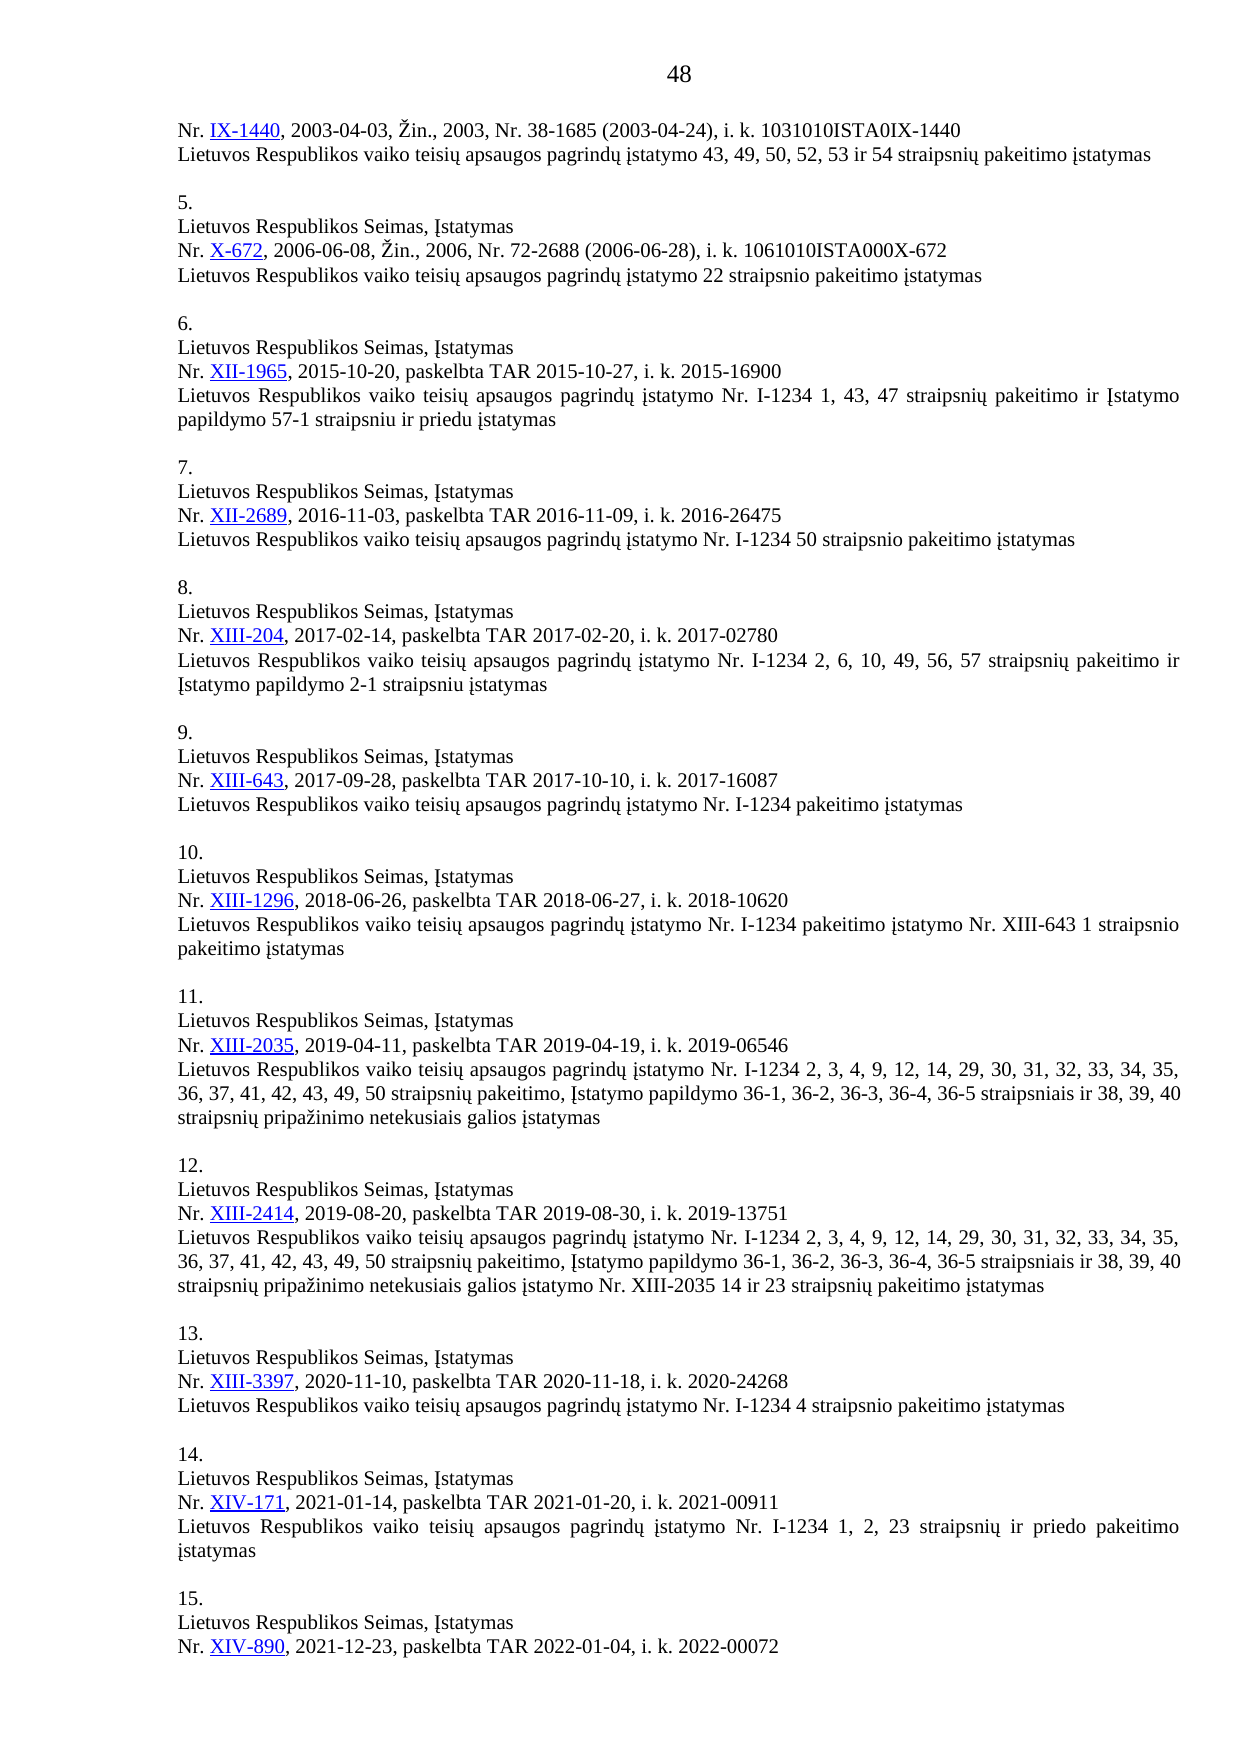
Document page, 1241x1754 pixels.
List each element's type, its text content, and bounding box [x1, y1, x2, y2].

text Lietuvos Respublikos Seimas, Įstatymas [177, 1008, 1181, 1032]
text Lietuvos Respublikos vaiko teisių apsaugos pagrindų įstatymo Nr. I-1234 1, 43, 47 straipsnių pakeitimo ir Įstatymo papildymo 57-1 straipsniu ir priedu įstatymas [177, 383, 1181, 431]
text Lietuvos Respublikos Seimas, Įstatymas [177, 1177, 1181, 1201]
text Lietuvos Respublikos Seimas, Įstatymas [177, 599, 1181, 623]
text 6. [177, 311, 1181, 335]
text Nr. XIV-171, 2021-01-14, paskelbta TAR 2021-01-20, i. k. 2021-00911 [177, 1490, 1181, 1514]
text Nr. XIII-3397, 2020-11-10, paskelbta TAR 2020-11-18, i. k. 2020-24268 [177, 1369, 1181, 1393]
text Lietuvos Respublikos Seimas, Įstatymas [177, 1466, 1181, 1490]
text Nr. XII-1965, 2015-10-20, paskelbta TAR 2015-10-27, i. k. 2015-16900 [177, 359, 1181, 383]
text Lietuvos Respublikos Seimas, Įstatymas [177, 479, 1181, 503]
text 13. [177, 1321, 1181, 1345]
text Lietuvos Respublikos vaiko teisių apsaugos pagrindų įstatymo Nr. I-1234 1, 2, 23 straipsnių ir priedo pakeitimo įstatymas [177, 1514, 1181, 1562]
text Nr. X-672, 2006-06-08, Žin., 2006, Nr. 72-2688 (2006-06-28), i. k. 1061010ISTA000X-672 [177, 238, 1181, 262]
text Lietuvos Respublikos vaiko teisių apsaugos pagrindų įstatymo Nr. I-1234 50 straipsnio pakeitimo įstatymas [177, 527, 1181, 551]
text Lietuvos Respublikos Seimas, Įstatymas [177, 214, 1181, 238]
text Lietuvos Respublikos vaiko teisių apsaugos pagrindų įstatymo Nr. I-1234 2, 3, 4, 9, 12, 14, 29, 30, 31, 32, 33, 34, 35, 36, 37, 41, 42, 43, 49, 50 straipsnių pakeitimo, Įstatymo papildymo 36-1, 36-2, 36-3, 36-4, 36-5 straipsniais ir 38, 39, 40 straipsnių pripažinimo netekusiais galios įstatymas [177, 1057, 1181, 1129]
text Lietuvos Respublikos vaiko teisių apsaugos pagrindų įstatymo Nr. I-1234 pakeitimo įstatymo Nr. XIII-643 1 straipsnio pakeitimo įstatymas [177, 912, 1181, 960]
text 11. [177, 984, 1181, 1008]
text Lietuvos Respublikos vaiko teisių apsaugos pagrindų įstatymo Nr. I-1234 pakeitimo įstatymas [177, 792, 1181, 816]
text Lietuvos Respublikos Seimas, Įstatymas [177, 744, 1181, 768]
text 12. [177, 1153, 1181, 1177]
text Nr. XIII-2035, 2019-04-11, paskelbta TAR 2019-04-19, i. k. 2019-06546 [177, 1032, 1181, 1057]
text 10. [177, 840, 1181, 864]
text 5. [177, 190, 1181, 214]
text 14. [177, 1442, 1181, 1466]
text 7. [177, 455, 1181, 479]
text Nr. IX-1440, 2003-04-03, Žin., 2003, Nr. 38-1685 (2003-04-24), i. k. 1031010ISTA0IX-1440 [177, 118, 1181, 142]
text Lietuvos Respublikos vaiko teisių apsaugos pagrindų įstatymo Nr. I-1234 2, 3, 4, 9, 12, 14, 29, 30, 31, 32, 33, 34, 35, 36, 37, 41, 42, 43, 49, 50 straipsnių pakeitimo, Įstatymo papildymo 36-1, 36-2, 36-3, 36-4, 36-5 straipsniais ir 38, 39, 40 straipsnių pripažinimo netekusiais galios įstatymo Nr. XIII-2035 14 ir 23 straipsnių pakeitimo įstatymas [177, 1225, 1181, 1297]
text Lietuvos Respublikos Seimas, Įstatymas [177, 1345, 1181, 1369]
text Nr. XIII-643, 2017-09-28, paskelbta TAR 2017-10-10, i. k. 2017-16087 [177, 768, 1181, 792]
text Nr. XIII-204, 2017-02-14, paskelbta TAR 2017-02-20, i. k. 2017-02780 [177, 623, 1181, 647]
text 15. [177, 1586, 1181, 1610]
text Lietuvos Respublikos vaiko teisių apsaugos pagrindų įstatymo Nr. I-1234 4 straipsnio pakeitimo įstatymas [177, 1393, 1181, 1417]
text Nr. XIII-2414, 2019-08-20, paskelbta TAR 2019-08-30, i. k. 2019-13751 [177, 1201, 1181, 1225]
text Nr. XIII-1296, 2018-06-26, paskelbta TAR 2018-06-27, i. k. 2018-10620 [177, 888, 1181, 912]
text Nr. XIV-890, 2021-12-23, paskelbta TAR 2022-01-04, i. k. 2022-00072 [177, 1634, 1181, 1658]
text Nr. XII-2689, 2016-11-03, paskelbta TAR 2016-11-09, i. k. 2016-26475 [177, 503, 1181, 527]
text Lietuvos Respublikos vaiko teisių apsaugos pagrindų įstatymo 22 straipsnio pakeitimo įstatymas [177, 262, 1181, 287]
text Lietuvos Respublikos Seimas, Įstatymas [177, 864, 1181, 888]
text 9. [177, 720, 1181, 744]
text Lietuvos Respublikos Seimas, Įstatymas [177, 1610, 1181, 1634]
text Lietuvos Respublikos Seimas, Įstatymas [177, 335, 1181, 359]
text Lietuvos Respublikos vaiko teisių apsaugos pagrindų įstatymo Nr. I-1234 2, 6, 10, 49, 56, 57 straipsnių pakeitimo ir Įstatymo papildymo 2-1 straipsniu įstatymas [177, 647, 1181, 696]
text 8. [177, 575, 1181, 599]
text Lietuvos Respublikos vaiko teisių apsaugos pagrindų įstatymo 43, 49, 50, 52, 53 ir 54 straipsnių pakeitimo įstatymas [177, 142, 1181, 166]
